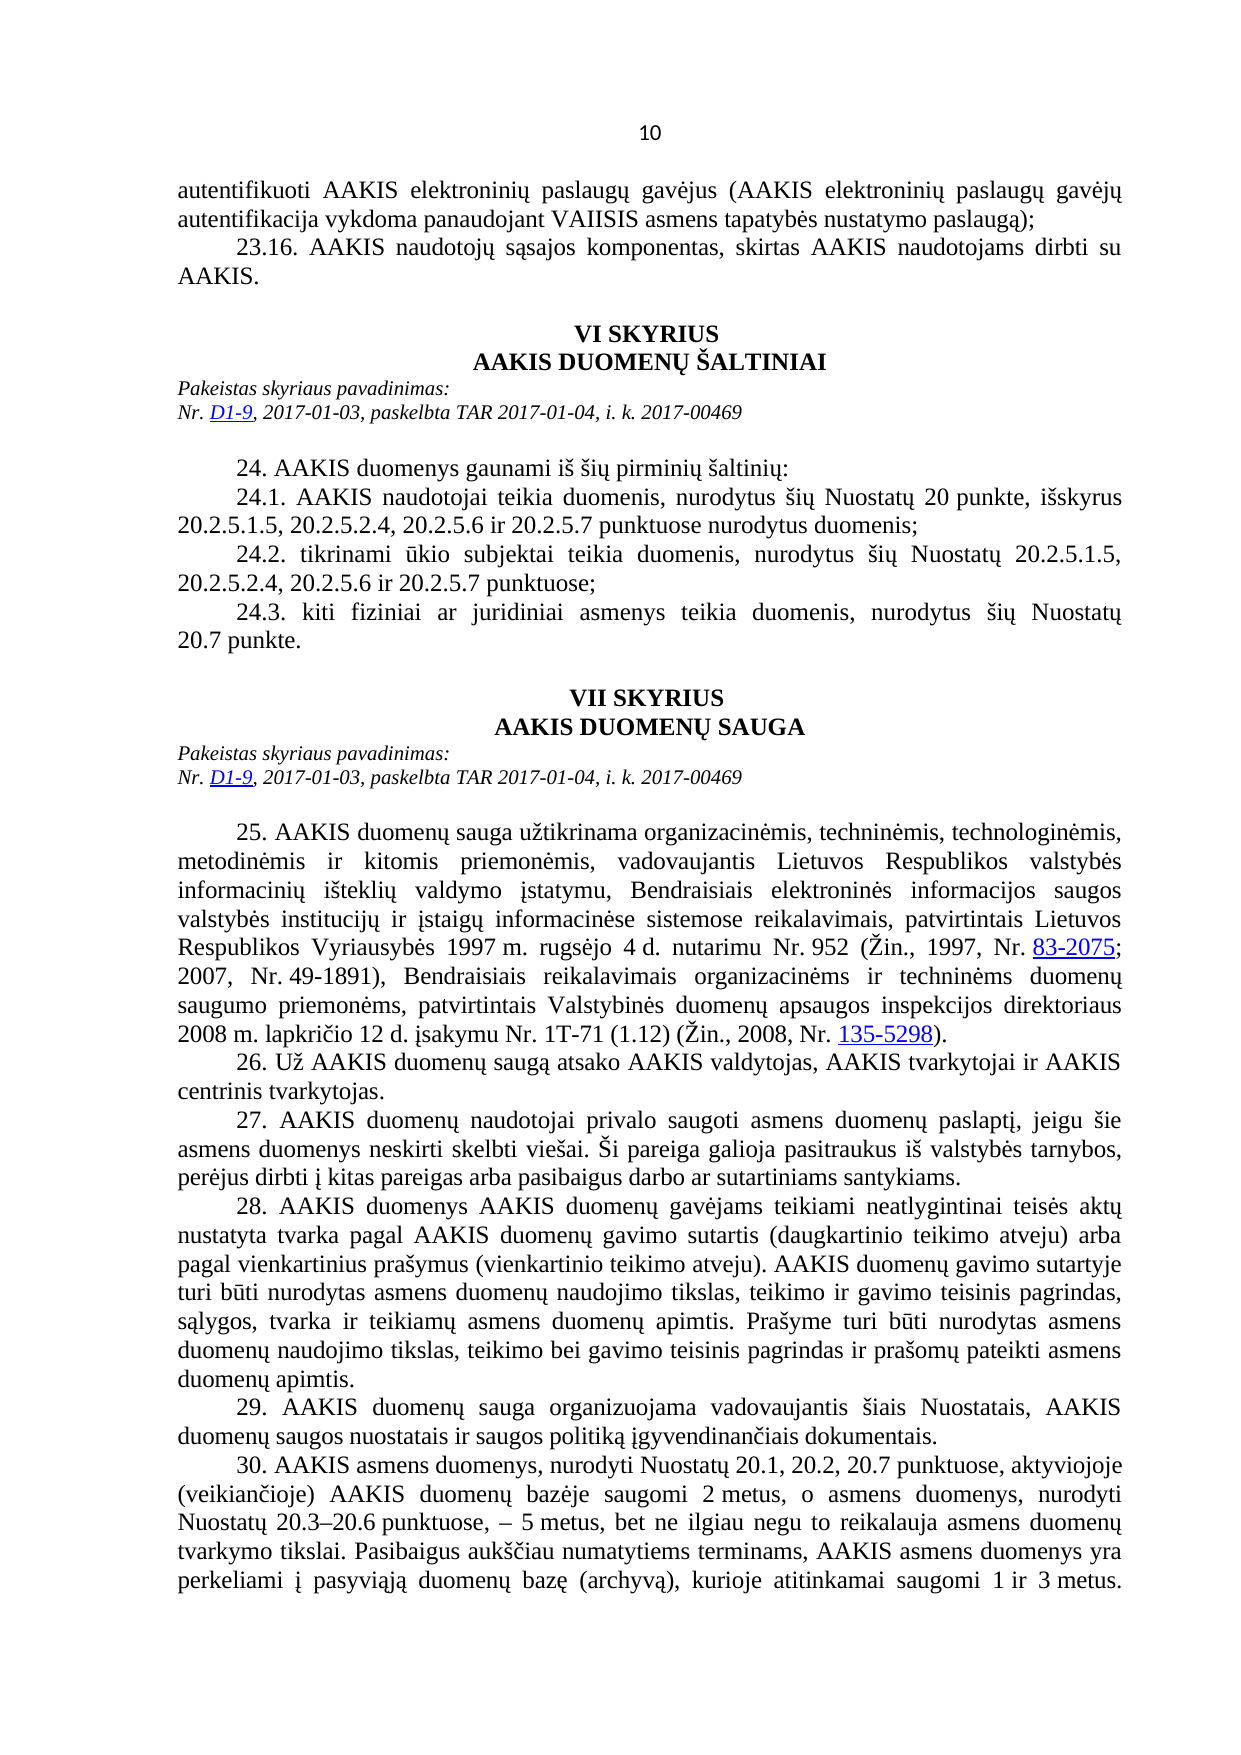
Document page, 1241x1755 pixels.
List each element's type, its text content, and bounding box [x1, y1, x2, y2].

text 23.16. AAKIS naudotojų sąsajos komponentas, skirtas AAKIS naudotojams dirbti su AAKIS. [177, 232, 1122, 290]
text Nr. D1-9, 2017-01-03, paskelbta TAR 2017-01-04, i. k. 2017-00469 [177, 764, 1122, 789]
text 25. AAKIS duomenų sauga užtikrinama organizacinėmis, techninėmis, technologinėmis, metodinėmis ir kitomis priemonėmis, vadovaujantis Lietuvos Respublikos valstybės informacinių išteklių valdymo įstatymu, Bendraisiais elektroninės informacijos saugos valstybės institucijų ir įstaigų informacinėse sistemose reikalavimais, patvirtintais Lietuvos Respublikos Vyriausybės 1997 m. rugsėjo 4 d. nutarimu Nr. 952 (Žin., 1997, Nr. 83-2075; 2007, Nr. 49-1891), Bendraisiais reikalavimais organizacinėms ir techninėms duomenų saugumo priemonėms, patvirtintais Valstybinės duomenų apsaugos inspekcijos direktoriaus 2008 m. lapkričio 12 d. įsakymu Nr. 1T-71 (1.12) (Žin., 2008, Nr. 135-5298). [177, 817, 1122, 1047]
text 24. AAKIS duomenys gaunami iš šių pirminių šaltinių: [177, 453, 1122, 482]
text 27. AAKIS duomenų naudotojai privalo saugoti asmens duomenų paslaptį, jeigu šie asmens duomenys neskirti skelbti viešai. Ši pareiga galioja pasitraukus iš valstybės tarnybos, perėjus dirbti į kitas pareigas arba pasibaigus darbo ar sutartiniams santykiams. [177, 1105, 1122, 1191]
text VI SKYRIUS [177, 319, 1122, 347]
text Pakeistas skyriaus pavadinimas: [177, 376, 1122, 400]
text AAKIS DUOMENŲ SAUGA [177, 712, 1122, 741]
text 26. Už AAKIS duomenų saugą atsako AAKIS valdytojas, AAKIS tvarkytojai ir AAKIS centrinis tvarkytojas. [177, 1047, 1122, 1105]
text 28. AAKIS duomenys AAKIS duomenų gavėjams teikiami neatlygintinai teisės aktų nustatyta tvarka pagal AAKIS duomenų gavimo sutartis (daugkartinio teikimo atveju) arba pagal vienkartinius prašymus (vienkartinio teikimo atveju). AAKIS duomenų gavimo sutartyje turi būti nurodytas asmens duomenų naudojimo tikslas, teikimo ir gavimo teisinis pagrindas, sąlygos, tvarka ir teikiamų asmens duomenų apimtis. Prašyme turi būti nurodytas asmens duomenų naudojimo tikslas, teikimo bei gavimo teisinis pagrindas ir prašomų pateikti asmens duomenų apimtis. [177, 1191, 1122, 1392]
text AAKIS DUOMENŲ ŠALTINIAI [177, 347, 1122, 376]
text 24.1. AAKIS naudotojai teikia duomenis, nurodytus šių Nuostatų 20 punkte, išskyrus 20.2.5.1.5, 20.2.5.2.4, 20.2.5.6 ir 20.2.5.7 punktuose nurodytus duomenis; [177, 482, 1122, 539]
text Nr. D1-9, 2017-01-03, paskelbta TAR 2017-01-04, i. k. 2017-00469 [177, 400, 1122, 424]
text 24.2. tikrinami ūkio subjektai teikia duomenis, nurodytus šių Nuostatų 20.2.5.1.5, 20.2.5.2.4, 20.2.5.6 ir 20.2.5.7 punktuose; [177, 539, 1122, 597]
text autentifikuoti AAKIS elektroninių paslaugų gavėjus (AAKIS elektroninių paslaugų gavėjų autentifikacija vykdoma panaudojant VAIISIS asmens tapatybės nustatymo paslaugą); [177, 175, 1122, 232]
text Pakeistas skyriaus pavadinimas: [177, 741, 1122, 764]
text 29. AAKIS duomenų sauga organizuojama vadovaujantis šiais Nuostatais, AAKIS duomenų saugos nuostatais ir saugos politiką įgyvendinančiais dokumentais. [177, 1392, 1122, 1450]
text VII SKYRIUS [177, 683, 1122, 712]
text 30. AAKIS asmens duomenys, nurodyti Nuostatų 20.1, 20.2, 20.7 punktuose, aktyviojoje (veikiančioje) AAKIS duomenų bazėje saugomi 2 metus, o asmens duomenys, nurodyti Nuostatų 20.3–20.6 punktuose, – 5 metus, bet ne ilgiau negu to reikalauja asmens duomenų tvarkymo tikslai. Pasibaigus aukščiau numatytiems terminams, AAKIS asmens duomenys yra perkeliami į pasyviąją duomenų bazę (archyvą), kurioje atitinkamai saugomi 1 ir 3 metus. [177, 1450, 1122, 1594]
text 24.3. kiti fiziniai ar juridiniai asmenys teikia duomenis, nurodytus šių Nuostatų 20.7 punkte. [177, 597, 1122, 654]
